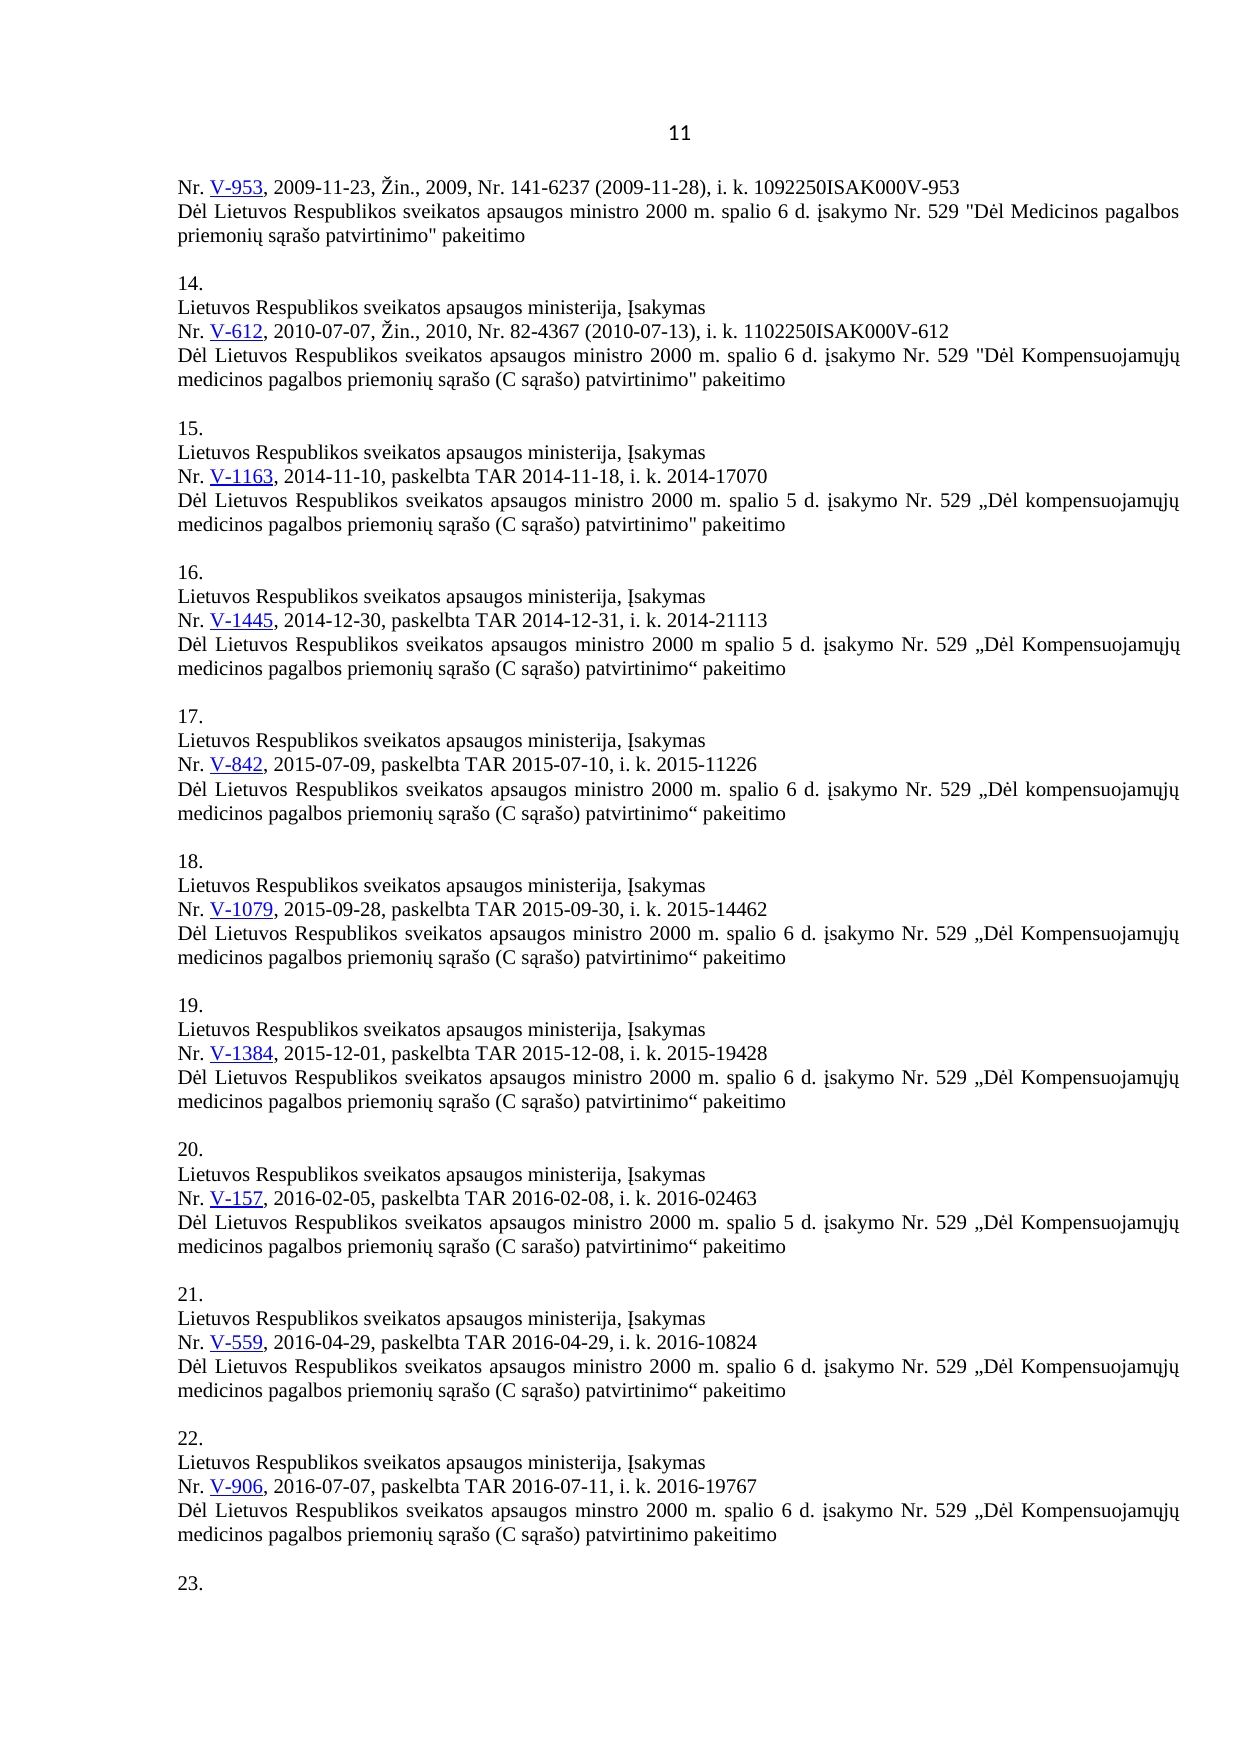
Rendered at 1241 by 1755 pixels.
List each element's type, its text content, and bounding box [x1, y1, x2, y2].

text 14. [177, 271, 1181, 295]
text Lietuvos Respublikos sveikatos apsaugos ministerija, Įsakymas [177, 728, 1181, 752]
text Nr. V-559, 2016-04-29, paskelbta TAR 2016-04-29, i. k. 2016-10824 [177, 1330, 1181, 1354]
text Dėl Lietuvos Respublikos sveikatos apsaugos ministro 2000 m spalio 5 d. įsakymo Nr. 529 „Dėl Kompensuojamųjų medicinos pagalbos priemonių sąrašo (C sąrašo) patvirtinimo“ pakeitimo [177, 632, 1181, 680]
text 17. [177, 704, 1181, 728]
text 19. [177, 993, 1181, 1017]
text Lietuvos Respublikos sveikatos apsaugos ministerija, Įsakymas [177, 873, 1181, 897]
text Lietuvos Respublikos sveikatos apsaugos ministerija, Įsakymas [177, 295, 1181, 319]
text 21. [177, 1282, 1181, 1306]
text Dėl Lietuvos Respublikos sveikatos apsaugos minstro 2000 m. spalio 6 d. įsakymo Nr. 529 „Dėl Kompensuojamųjų medicinos pagalbos priemonių sąrašo (C sąrašo) patvirtinimo pakeitimo [177, 1498, 1181, 1546]
text Dėl Lietuvos Respublikos sveikatos apsaugos ministro 2000 m. spalio 6 d. įsakymo Nr. 529 „Dėl Kompensuojamųjų medicinos pagalbos priemonių sąrašo (C sąrašo) patvirtinimo“ pakeitimo [177, 1354, 1181, 1402]
text Nr. V-612, 2010-07-07, Žin., 2010, Nr. 82-4367 (2010-07-13), i. k. 1102250ISAK000V-612 [177, 319, 1181, 343]
text Nr. V-953, 2009-11-23, Žin., 2009, Nr. 141-6237 (2009-11-28), i. k. 1092250ISAK000V-953 [177, 175, 1181, 199]
text 20. [177, 1137, 1181, 1161]
text Dėl Lietuvos Respublikos sveikatos apsaugos ministro 2000 m. spalio 6 d. įsakymo Nr. 529 „Dėl Kompensuojamųjų medicinos pagalbos priemonių sąrašo (C sąrašo) patvirtinimo“ pakeitimo [177, 921, 1181, 969]
text 18. [177, 849, 1181, 873]
text Nr. V-157, 2016-02-05, paskelbta TAR 2016-02-08, i. k. 2016-02463 [177, 1186, 1181, 1209]
text Nr. V-906, 2016-07-07, paskelbta TAR 2016-07-11, i. k. 2016-19767 [177, 1474, 1181, 1498]
text Nr. V-1445, 2014-12-30, paskelbta TAR 2014-12-31, i. k. 2014-21113 [177, 608, 1181, 632]
text Nr. V-1079, 2015-09-28, paskelbta TAR 2015-09-30, i. k. 2015-14462 [177, 897, 1181, 921]
text Dėl Lietuvos Respublikos sveikatos apsaugos ministro 2000 m. spalio 6 d. įsakymo Nr. 529 "Dėl Medicinos pagalbos priemonių sąrašo patvirtinimo" pakeitimo [177, 199, 1181, 247]
text Lietuvos Respublikos sveikatos apsaugos ministerija, Įsakymas [177, 1450, 1181, 1474]
text Lietuvos Respublikos sveikatos apsaugos ministerija, Įsakymas [177, 1161, 1181, 1186]
text Dėl Lietuvos Respublikos sveikatos apsaugos ministro 2000 m. spalio 6 d. įsakymo Nr. 529 „Dėl Kompensuojamųjų medicinos pagalbos priemonių sąrašo (C sąrašo) patvirtinimo“ pakeitimo [177, 1065, 1181, 1113]
text 23. [177, 1571, 1181, 1594]
text Lietuvos Respublikos sveikatos apsaugos ministerija, Įsakymas [177, 439, 1181, 464]
text Nr. V-1384, 2015-12-01, paskelbta TAR 2015-12-08, i. k. 2015-19428 [177, 1041, 1181, 1065]
text Dėl Lietuvos Respublikos sveikatos apsaugos ministro 2000 m. spalio 6 d. įsakymo Nr. 529 „Dėl kompensuojamųjų medicinos pagalbos priemonių sąrašo (C sąrašo) patvirtinimo“ pakeitimo [177, 776, 1181, 824]
text Lietuvos Respublikos sveikatos apsaugos ministerija, Įsakymas [177, 1017, 1181, 1041]
text Dėl Lietuvos Respublikos sveikatos apsaugos ministro 2000 m. spalio 5 d. įsakymo Nr. 529 „Dėl Kompensuojamųjų medicinos pagalbos priemonių sąrašo (C sarašo) patvirtinimo“ pakeitimo [177, 1209, 1181, 1258]
text Nr. V-1163, 2014-11-10, paskelbta TAR 2014-11-18, i. k. 2014-17070 [177, 464, 1181, 488]
text Dėl Lietuvos Respublikos sveikatos apsaugos ministro 2000 m. spalio 5 d. įsakymo Nr. 529 „Dėl kompensuojamųjų medicinos pagalbos priemonių sąrašo (C sąrašo) patvirtinimo" pakeitimo [177, 488, 1181, 536]
text 15. [177, 416, 1181, 439]
text 22. [177, 1426, 1181, 1450]
text Lietuvos Respublikos sveikatos apsaugos ministerija, Įsakymas [177, 584, 1181, 608]
text 16. [177, 560, 1181, 584]
text Lietuvos Respublikos sveikatos apsaugos ministerija, Įsakymas [177, 1306, 1181, 1330]
text Dėl Lietuvos Respublikos sveikatos apsaugos ministro 2000 m. spalio 6 d. įsakymo Nr. 529 "Dėl Kompensuojamųjų medicinos pagalbos priemonių sąrašo (C sąrašo) patvirtinimo" pakeitimo [177, 343, 1181, 391]
text Nr. V-842, 2015-07-09, paskelbta TAR 2015-07-10, i. k. 2015-11226 [177, 752, 1181, 776]
